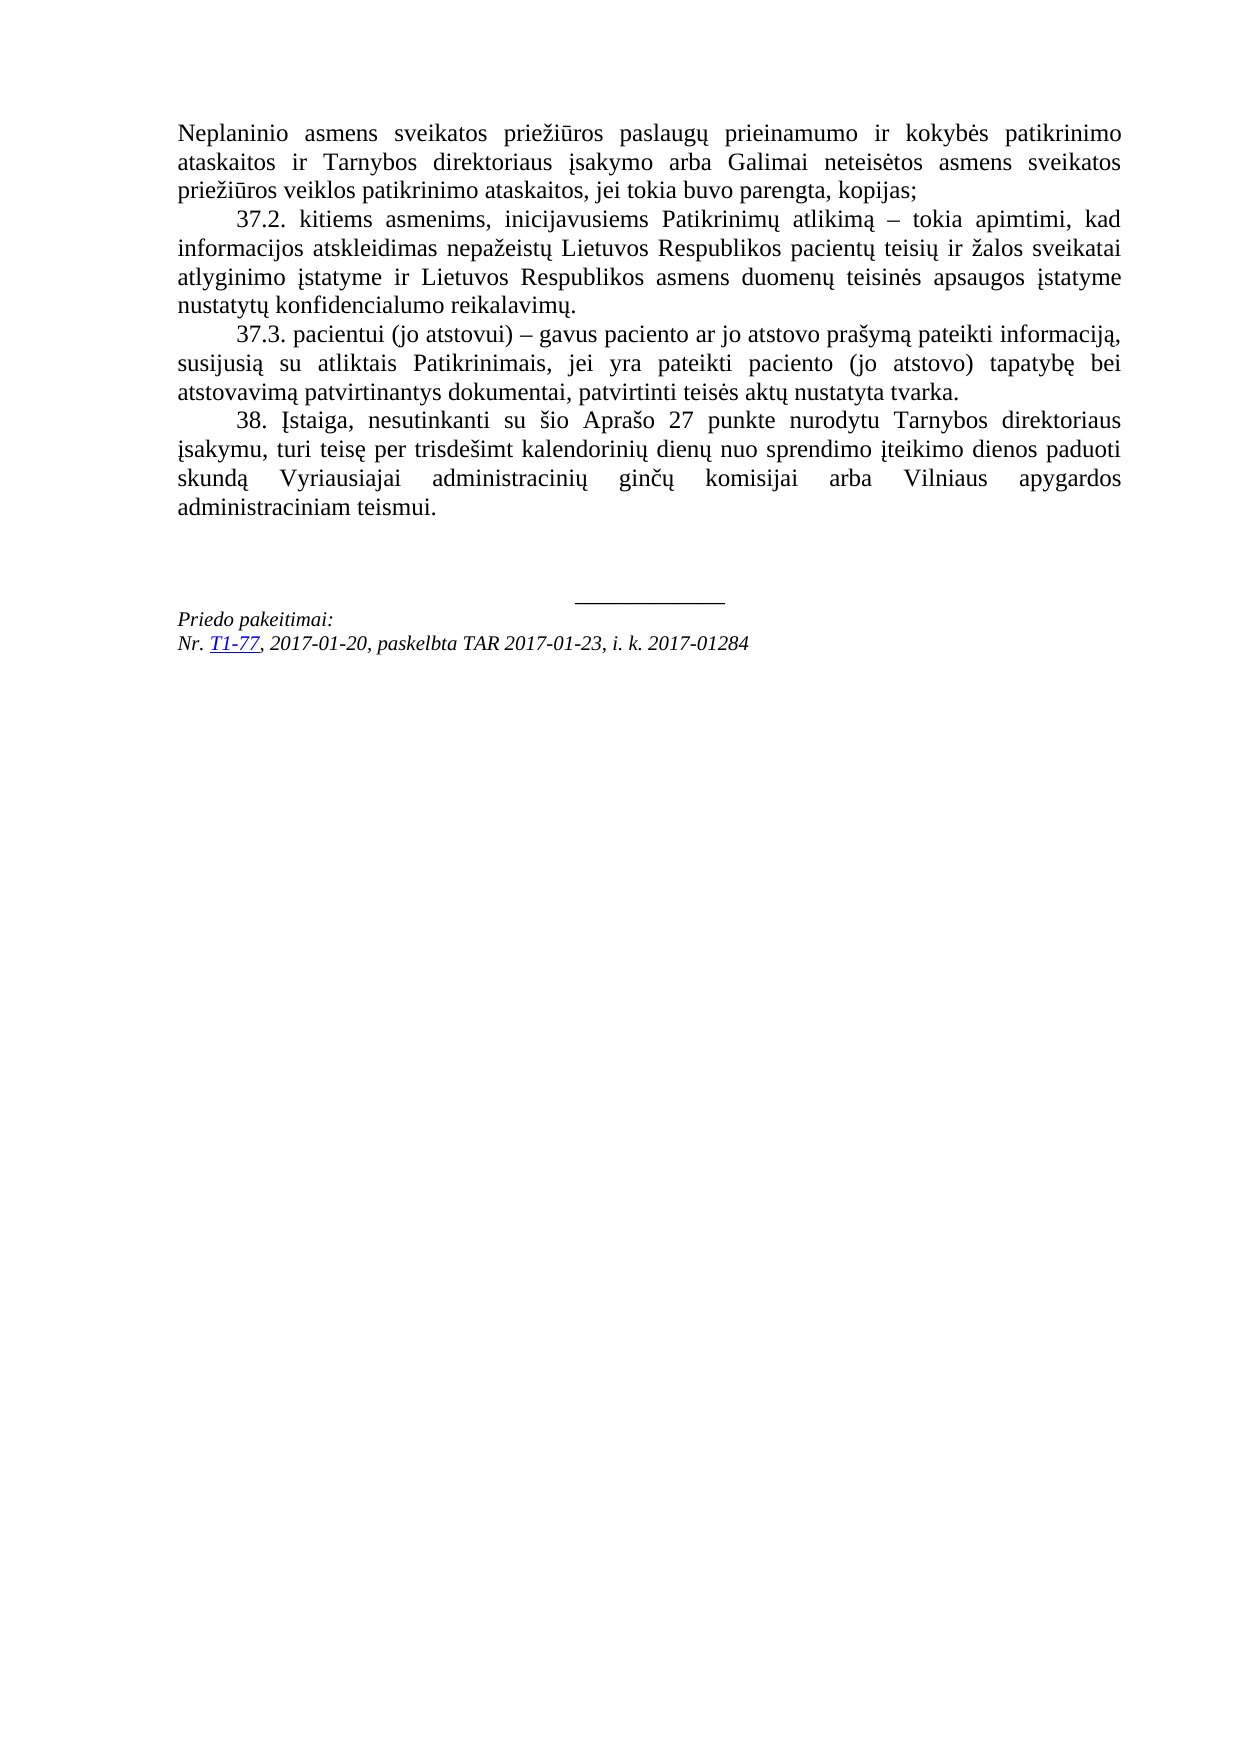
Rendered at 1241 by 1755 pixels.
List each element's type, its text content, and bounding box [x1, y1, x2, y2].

text 37.3. pacientui (jo atstovui) – gavus paciento ar jo atstovo prašymą pateikti informaciją, susijusią su atliktais Patikrinimais, jei yra pateikti paciento (jo atstovo) tapatybę bei atstovavimą patvirtinantys dokumentai, patvirtinti teisės aktų nustatyta tvarka. [177, 319, 1122, 406]
text Priedo pakeitimai: [177, 607, 1122, 631]
text 38. Įstaiga, nesutinkanti su šio Aprašo 27 punkte nurodytu Tarnybos direktoriaus įsakymu, turi teisę per trisdešimt kalendorinių dienų nuo sprendimo įteikimo dienos paduoti skundą Vyriausiajai administracinių ginčų komisijai arba Vilniaus apygardos administraciniam teismui. [177, 406, 1122, 521]
text ____________ [177, 578, 1122, 607]
text Neplaninio asmens sveikatos priežiūros paslaugų prieinamumo ir kokybės patikrinimo ataskaitos ir Tarnybos direktoriaus įsakymo arba Galimai neteisėtos asmens sveikatos priežiūros veiklos patikrinimo ataskaitos, jei tokia buvo parengta, kopijas; [177, 118, 1122, 204]
text Nr. T1-77, 2017-01-20, paskelbta TAR 2017-01-23, i. k. 2017-01284 [177, 631, 1122, 655]
text 37.2. kitiems asmenims, inicijavusiems Patikrinimų atlikimą – tokia apimtimi, kad informacijos atskleidimas nepažeistų Lietuvos Respublikos pacientų teisių ir žalos sveikatai atlyginimo įstatyme ir Lietuvos Respublikos asmens duomenų teisinės apsaugos įstatyme nustatytų konfidencialumo reikalavimų. [177, 204, 1122, 319]
